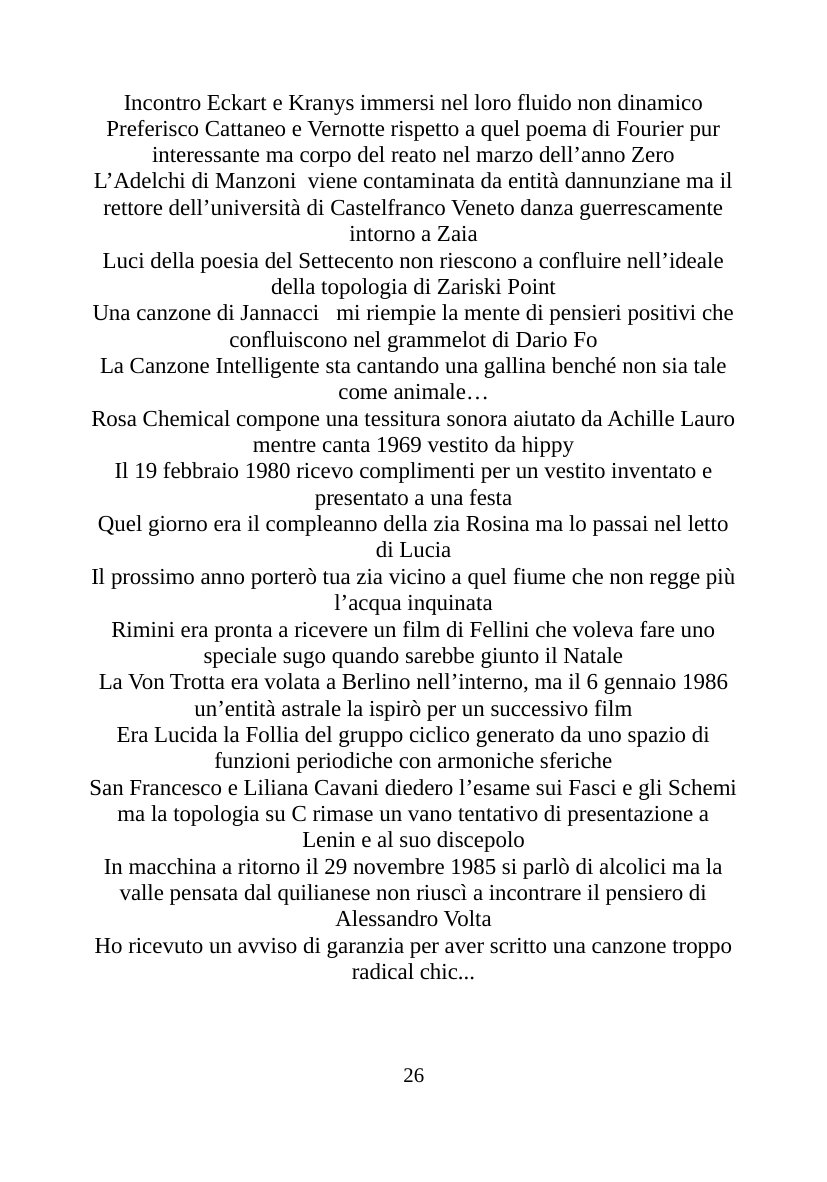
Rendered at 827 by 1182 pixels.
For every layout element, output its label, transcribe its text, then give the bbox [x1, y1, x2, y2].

text Rosa Chemical compone una tessitura sonora aiutato da Achille Lauro mentre canta 1969 vestito da hippy [88, 405, 738, 457]
text In macchina a ritorno il 29 novembre 1985 si parlò di alcolici ma la valle pensata dal quilianese non riuscì a incontrare il pensiero di Alessandro Volta [88, 853, 738, 932]
text La Canzone Intelligente sta cantando una gallina benché non sia tale come animale… [88, 352, 738, 405]
text La Von Trotta era volata a Berlino nell’interno, ma il 6 gennaio 1986 un’entità astrale la ispirò per un successivo film [88, 668, 738, 721]
text Rimini era pronta a ricevere un film di Fellini che voleva fare uno speciale sugo quando sarebbe giunto il Natale [88, 616, 738, 668]
text Luci della poesia del Settecento non riescono a confluire nell’ideale della topologia di Zariski Point [88, 247, 738, 299]
text Era Lucida la Follia del gruppo ciclico generato da uno spazio di funzioni periodiche con armoniche sferiche [88, 721, 738, 774]
text L’Adelchi di Manzoni viene contaminata da entità dannunziane ma il rettore dell’università di Castelfranco Veneto danza guerrescamente intorno a Zaia [88, 168, 738, 247]
text Preferisco Cattaneo e Vernotte rispetto a quel poema di Fourier pur interessante ma corpo del reato nel marzo dell’anno Zero [88, 115, 738, 168]
text San Francesco e Liliana Cavani diedero l’esame sui Fasci e gli Schemi ma la topologia su C rimase un vano tentativo di presentazione a Lenin e al suo discepolo [88, 774, 738, 853]
text Ho ricevuto un avviso di garanzia per aver scritto una canzone troppo radical chic... [88, 932, 738, 984]
text Il prossimo anno porterò tua zia vicino a quel fiume che non regge più l’acqua inquinata [88, 563, 738, 616]
text Il 19 febbraio 1980 ricevo complimenti per un vestito inventato e presentato a una festa [88, 457, 738, 510]
text Una canzone di Jannacci mi riempie la mente di pensieri positivi che confluiscono nel grammelot di Dario Fo [88, 299, 738, 352]
text Incontro Eckart e Kranys immersi nel loro fluido non dinamico [88, 88, 738, 115]
text Quel giorno era il compleanno della zia Rosina ma lo passai nel letto di Lucia [88, 510, 738, 563]
